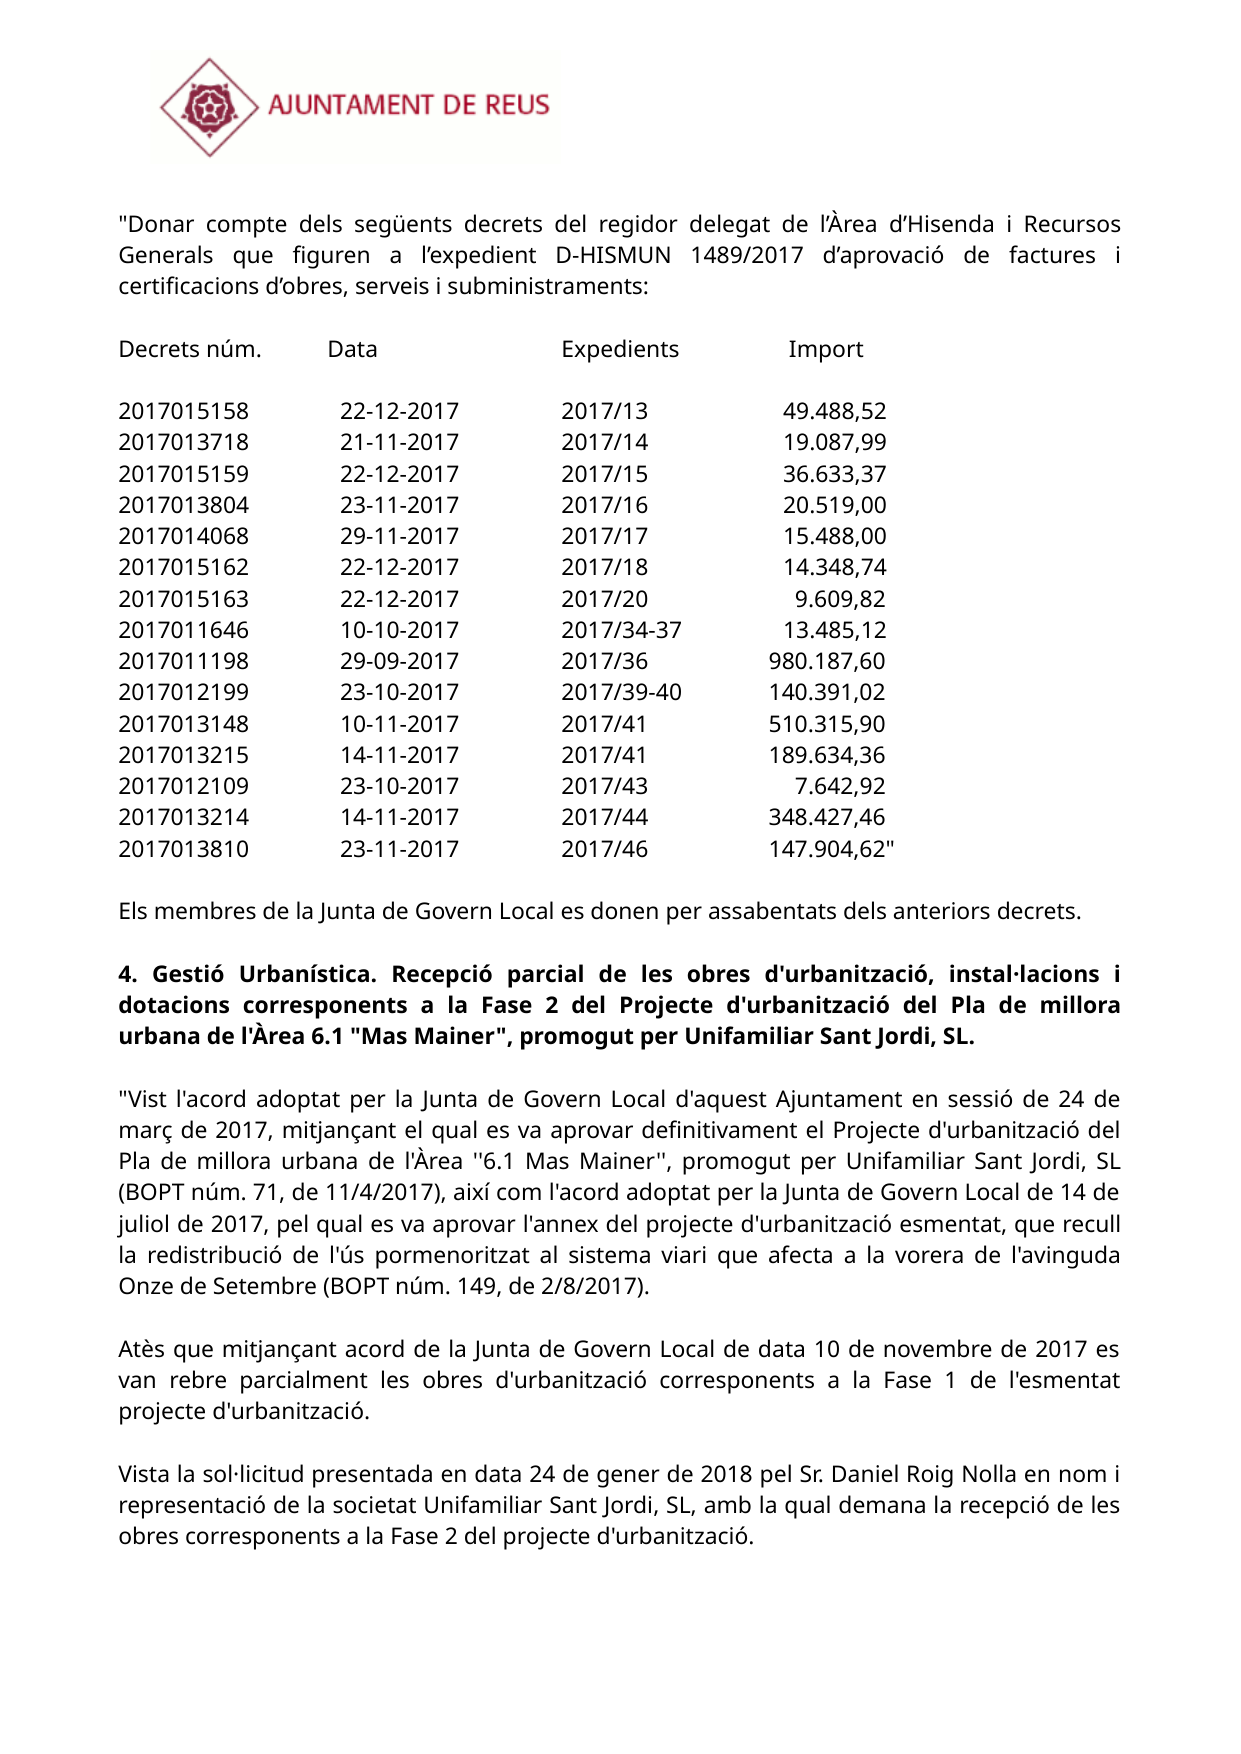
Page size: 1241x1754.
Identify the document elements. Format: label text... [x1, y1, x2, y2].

text 2017011198 29-09-2017 2017/36 980.187,60 [118, 645, 1122, 676]
text 2017013214 14-11-2017 2017/44 348.427,46 [118, 801, 1122, 833]
text 2017015158 22-12-2017 2017/13 49.488,52 [118, 395, 1122, 426]
text 2017014068 29-11-2017 2017/17 15.488,00 [118, 520, 1122, 551]
text "Vist l'acord adoptat per la Junta de Govern Local d'aquest Ajuntament en sessió de 24 de març de 2017, mitjançant el qual es va aprovar definitivament el Projecte d'urbanització del Pla de millora urbana de l'Àrea ''6.1 Mas Mainer'', promogut per Unifamiliar Sant Jordi, SL (BOPT núm. 71, de 11/4/2017), així com l'acord adoptat per la Junta de Govern Local de 14 de juliol de 2017, pel qual es va aprovar l'annex del projecte d'urbanització esmentat, que recull la redistribució de l'ús pormenoritzat al sistema viari que afecta a la vorera de l'avinguda Onze de Setembre (BOPT núm. 149, de 2/8/2017). [118, 1083, 1122, 1301]
text 2017015163 22-12-2017 2017/20 9.609,82 [118, 583, 1122, 614]
text 4. Gestió Urbanística. Recepció parcial de les obres d'urbanització, instal·lacions i dotacions corresponents a la Fase 2 del Projecte d'urbanització del Pla de millora urbana de l'Àrea 6.1 "Mas Mainer", promogut per Unifamiliar Sant Jordi, SL. [118, 958, 1122, 1051]
text "Donar compte dels següents decrets del regidor delegat de l’Àrea d’Hisenda i Recursos Generals que figuren a l’expedient D-HISMUN 1489/2017 d’aprovació de factures i certificacions d’obres, serveis i subministraments: [118, 208, 1122, 301]
text 2017012109 23-10-2017 2017/43 7.642,92 [118, 770, 1122, 801]
text Els membres de la Junta de Govern Local es donen per assabentats dels anteriors decrets. [118, 895, 1122, 926]
text 2017015159 22-12-2017 2017/15 36.633,37 [118, 458, 1122, 489]
text 2017013718 21-11-2017 2017/14 19.087,99 [118, 426, 1122, 458]
text Atès que mitjançant acord de la Junta de Govern Local de data 10 de novembre de 2017 es van rebre parcialment les obres d'urbanització corresponents a la Fase 1 de l'esmentat projecte d'urbanització. [118, 1333, 1122, 1426]
text 2017013804 23-11-2017 2017/16 20.519,00 [118, 489, 1122, 520]
text 2017015162 22-12-2017 2017/18 14.348,74 [118, 551, 1122, 583]
text 2017013810 23-11-2017 2017/46 147.904,62" [118, 833, 1122, 864]
picture [150, 50, 561, 164]
text Vista la sol·licitud presentada en data 24 de gener de 2018 pel Sr. Daniel Roig Nolla en nom i representació de la societat Unifamiliar Sant Jordi, SL, amb la qual demana la recepció de les obres corresponents a la Fase 2 del projecte d'urbanització. [118, 1458, 1122, 1551]
text 2017013215 14-11-2017 2017/41 189.634,36 [118, 739, 1122, 770]
text Decrets núm. Data Expedients Import [118, 333, 1122, 364]
text 2017013148 10-11-2017 2017/41 510.315,90 [118, 708, 1122, 739]
text 2017011646 10-10-2017 2017/34-37 13.485,12 [118, 614, 1122, 645]
text 2017012199 23-10-2017 2017/39-40 140.391,02 [118, 676, 1122, 708]
